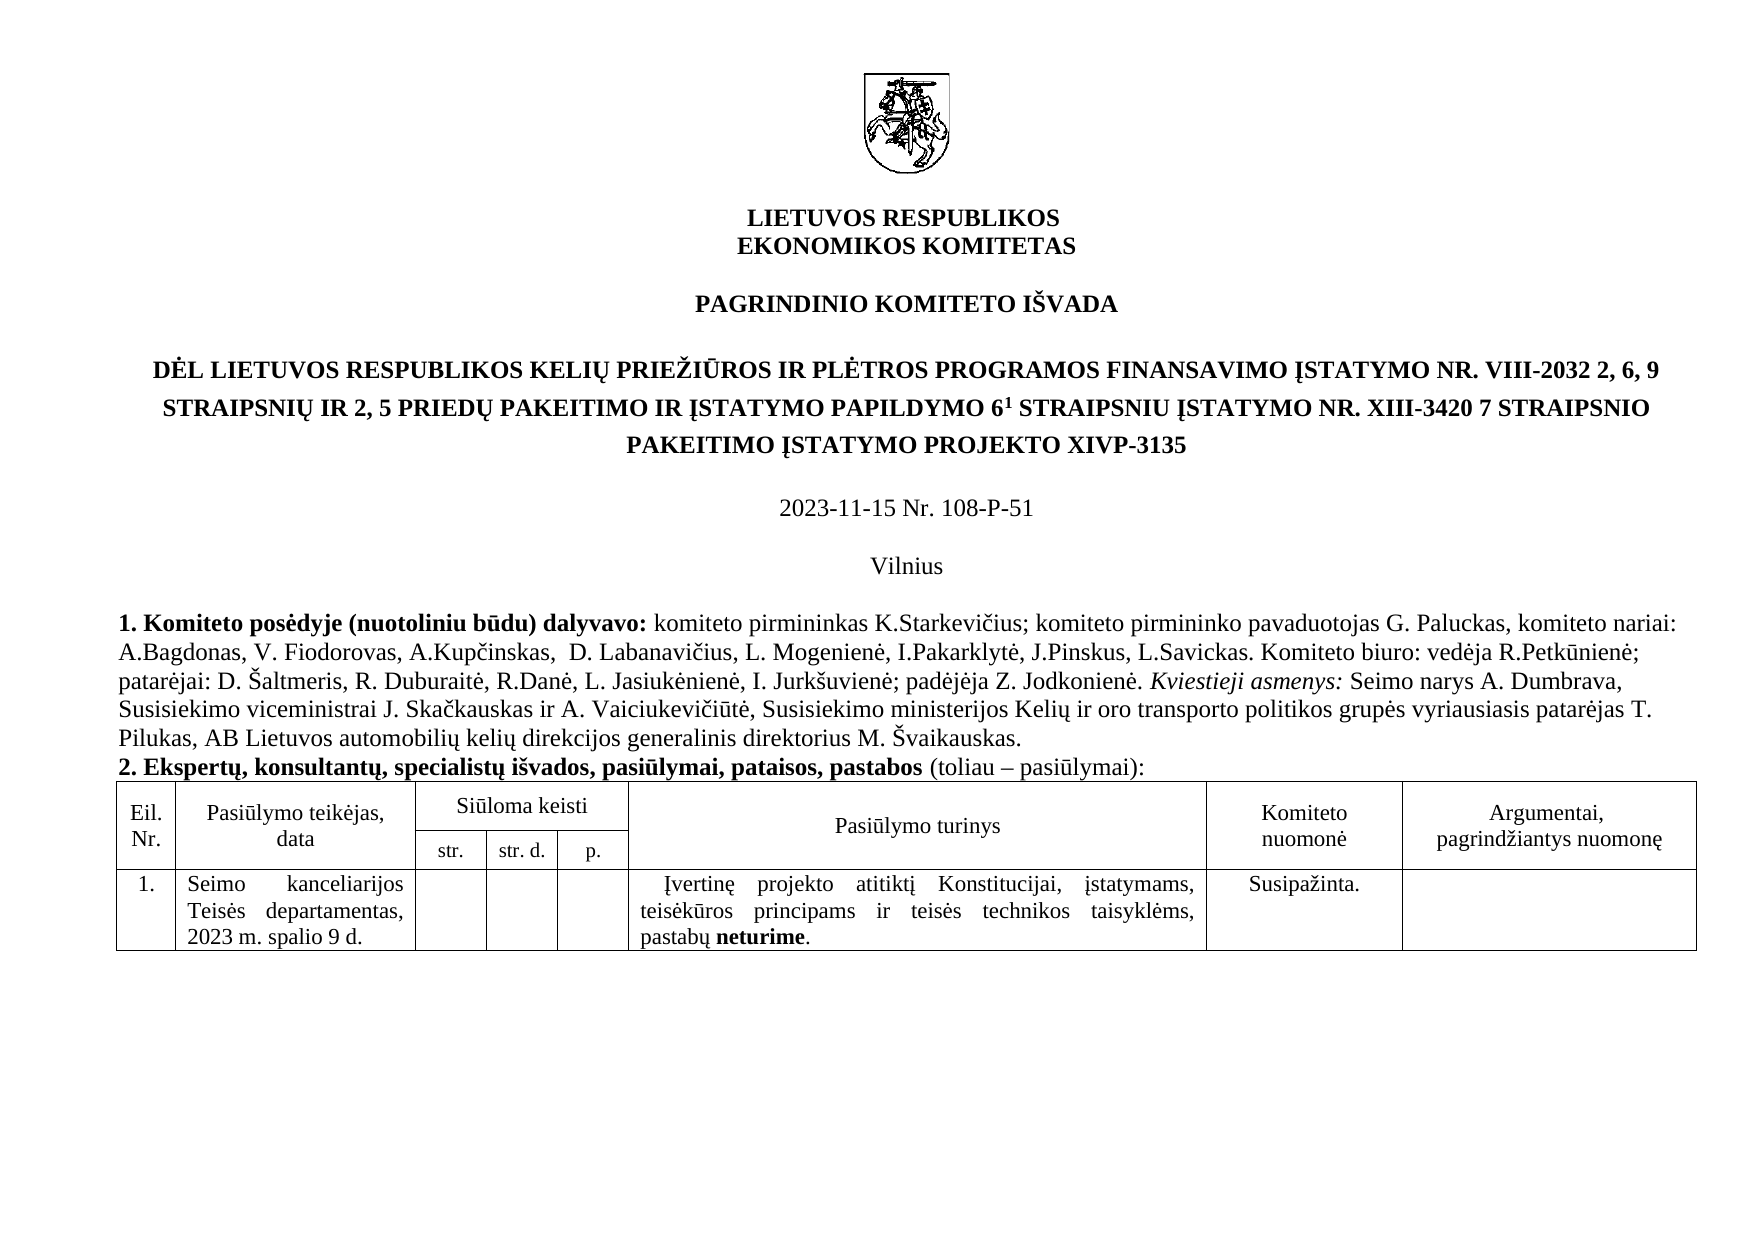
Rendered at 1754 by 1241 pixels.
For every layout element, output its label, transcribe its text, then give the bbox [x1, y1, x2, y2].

table_header Argumentai, pagrindžiantys nuomonę [1403, 782, 1696, 869]
text 1. Komiteto posėdyje (nuotoliniu būdu) dalyvavo: komiteto pirmininkas K.Starkevičius; komiteto pirmininko pavaduotojas G. Paluckas, komiteto nariai: A.Bagdonas, V. Fiodorovas, A.Kupčinskas, D. Labanavičius, L. Mogenienė, I.Pakarklytė, J.Pinskus, L.Savickas. Komiteto biuro: vedėja R.Petkūnienė; patarėjai: D. Šaltmeris, R. Duburaitė, R.Danė, L. Jasiukėnienė, I. Jurkšuvienė; padėjėja Z. Jodkonienė. Kviestieji asmenys: Seimo narys A. Dumbrava, Susisiekimo viceministrai J. Skačkauskas ir A. Vaiciukevičiūtė, Susisiekimo ministerijos Kelių ir oro transporto politikos grupės vyriausiasis patarėjas T. Pilukas, AB Lietuvos automobilių kelių direkcijos generalinis direktorius M. Švaikauskas. [118, 608, 1695, 752]
table_header Siūloma keisti [416, 782, 628, 830]
table_header Eil. Nr. [117, 782, 175, 869]
text 2023-11-15 Nr. 108-P-51 [118, 493, 1695, 522]
table_cell [416, 870, 486, 949]
table_cell str. [416, 831, 486, 869]
table_cell str. d. [487, 831, 557, 869]
table_cell p. [558, 831, 628, 869]
table_cell Seimo kanceliarijos Teisės departamentas, 2023 m. spalio 9 d. [176, 870, 415, 949]
text 2. Ekspertų, konsultantų, specialistų išvados, pasiūlymai, pataisos, pastabos (toliau – pasiūlymai): [118, 752, 1695, 781]
table_cell Įvertinę projekto atitiktį Konstitucijai, įstatymams, teisėkūros principams ir teisės technikos taisyklėms, pastabų neturime. [629, 870, 1206, 949]
table_cell [558, 870, 628, 949]
text EKONOMIKOS KOMITETAS [118, 231, 1695, 260]
table_header Pasiūlymo teikėjas, data [176, 782, 415, 869]
text DĖL LIETUVOS RESPUBLIKOS KELIŲ PRIEŽIŪROS IR PLĖTROS PROGRAMOS FINANSAVIMO ĮSTATYMO NR. VIII-2032 2, 6, 9 STRAIPSNIŲ IR 2, 5 PRIEDŲ PAKEITIMO IR ĮSTATYMO PAPILDYMO 61 STRAIPSNIU ĮSTATYMO NR. XIII-3420 7 STRAIPSNIO PAKEITIMO ĮSTATYMO PROJEKTO XIVP-3135 [118, 346, 1695, 459]
text LIETUVOS RESPUBLIKOS [118, 203, 1695, 231]
text Vilnius [118, 551, 1695, 579]
table_cell [487, 870, 557, 949]
table_cell [1403, 870, 1696, 949]
text PAGRINDINIO KOMITETO IŠVADA [118, 289, 1695, 318]
table_header Pasiūlymo turinys [629, 782, 1206, 869]
table_cell 1. [117, 870, 175, 949]
table_header Komiteto nuomonė [1207, 782, 1402, 869]
table_cell Susipažinta. [1207, 870, 1402, 949]
